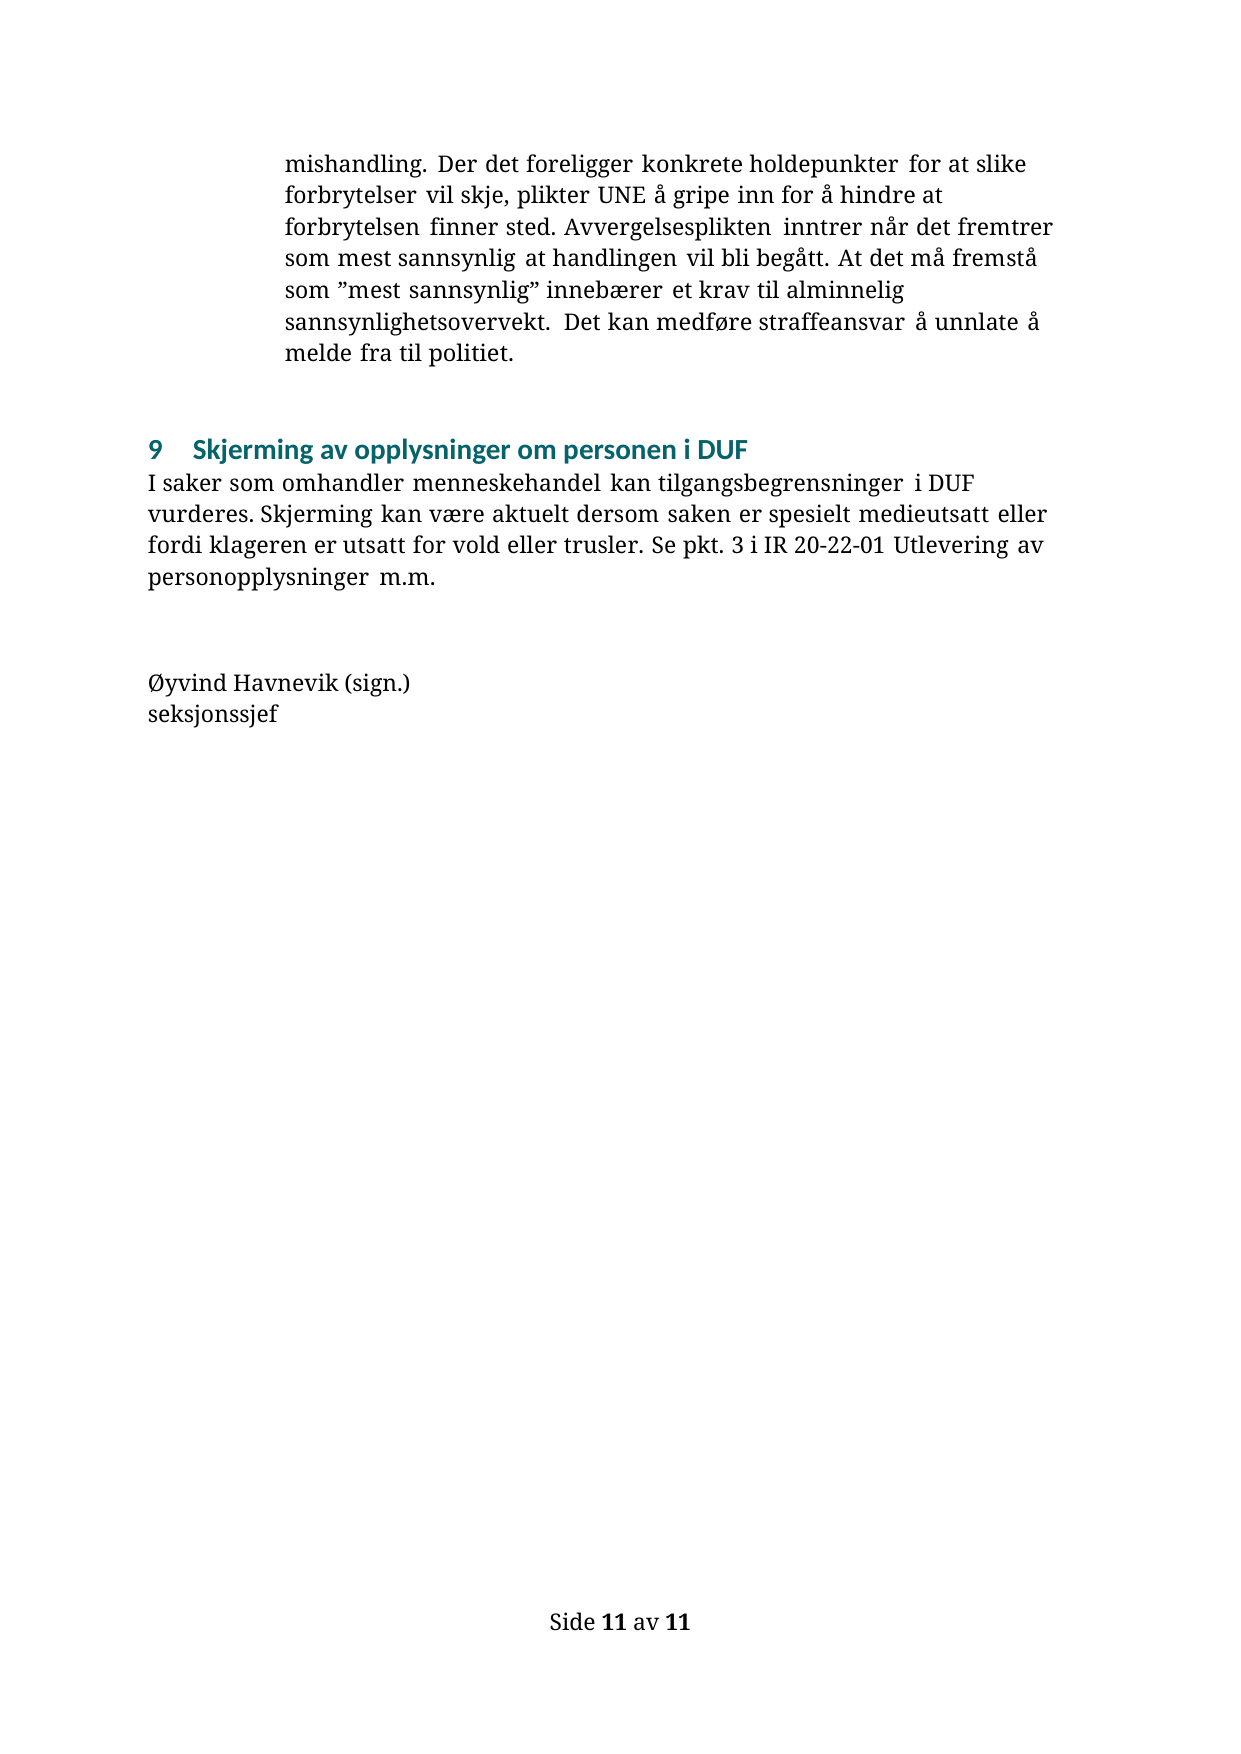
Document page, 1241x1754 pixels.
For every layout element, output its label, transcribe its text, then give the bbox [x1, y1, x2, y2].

text I saker som omhandler menneskehandel kan tilgangsbegrensninger i DUF vurderes. Skjerming kan være aktuelt dersom saken er spesielt medieutsatt eller fordi klageren er utsatt for vold eller trusler. Se pkt. 3 i IR 20-22-01 Utlevering av personopplysninger m.m. [148, 467, 1076, 654]
text Øyvind Havnevik (sign.) seksjonssjef [148, 667, 1076, 729]
text mishandling. Der det foreligger konkrete holdepunkter for at slike forbrytelser vil skje, plikter UNE å gripe inn for å hindre at forbrytelsen finner sted. Avvergelsesplikten inntrer når det fremtrer som mest sannsynlig at handlingen vil bli begått. At det må fremstå som ”mest sannsynlig” innebærer et krav til alminnelig sannsynlighetsovervekt. Det kan medføre straffeansvar å unnlate å melde fra til politiet. [249, 148, 1079, 368]
subtitle Skjerming av opplysninger om personen i DUF [148, 431, 1093, 467]
